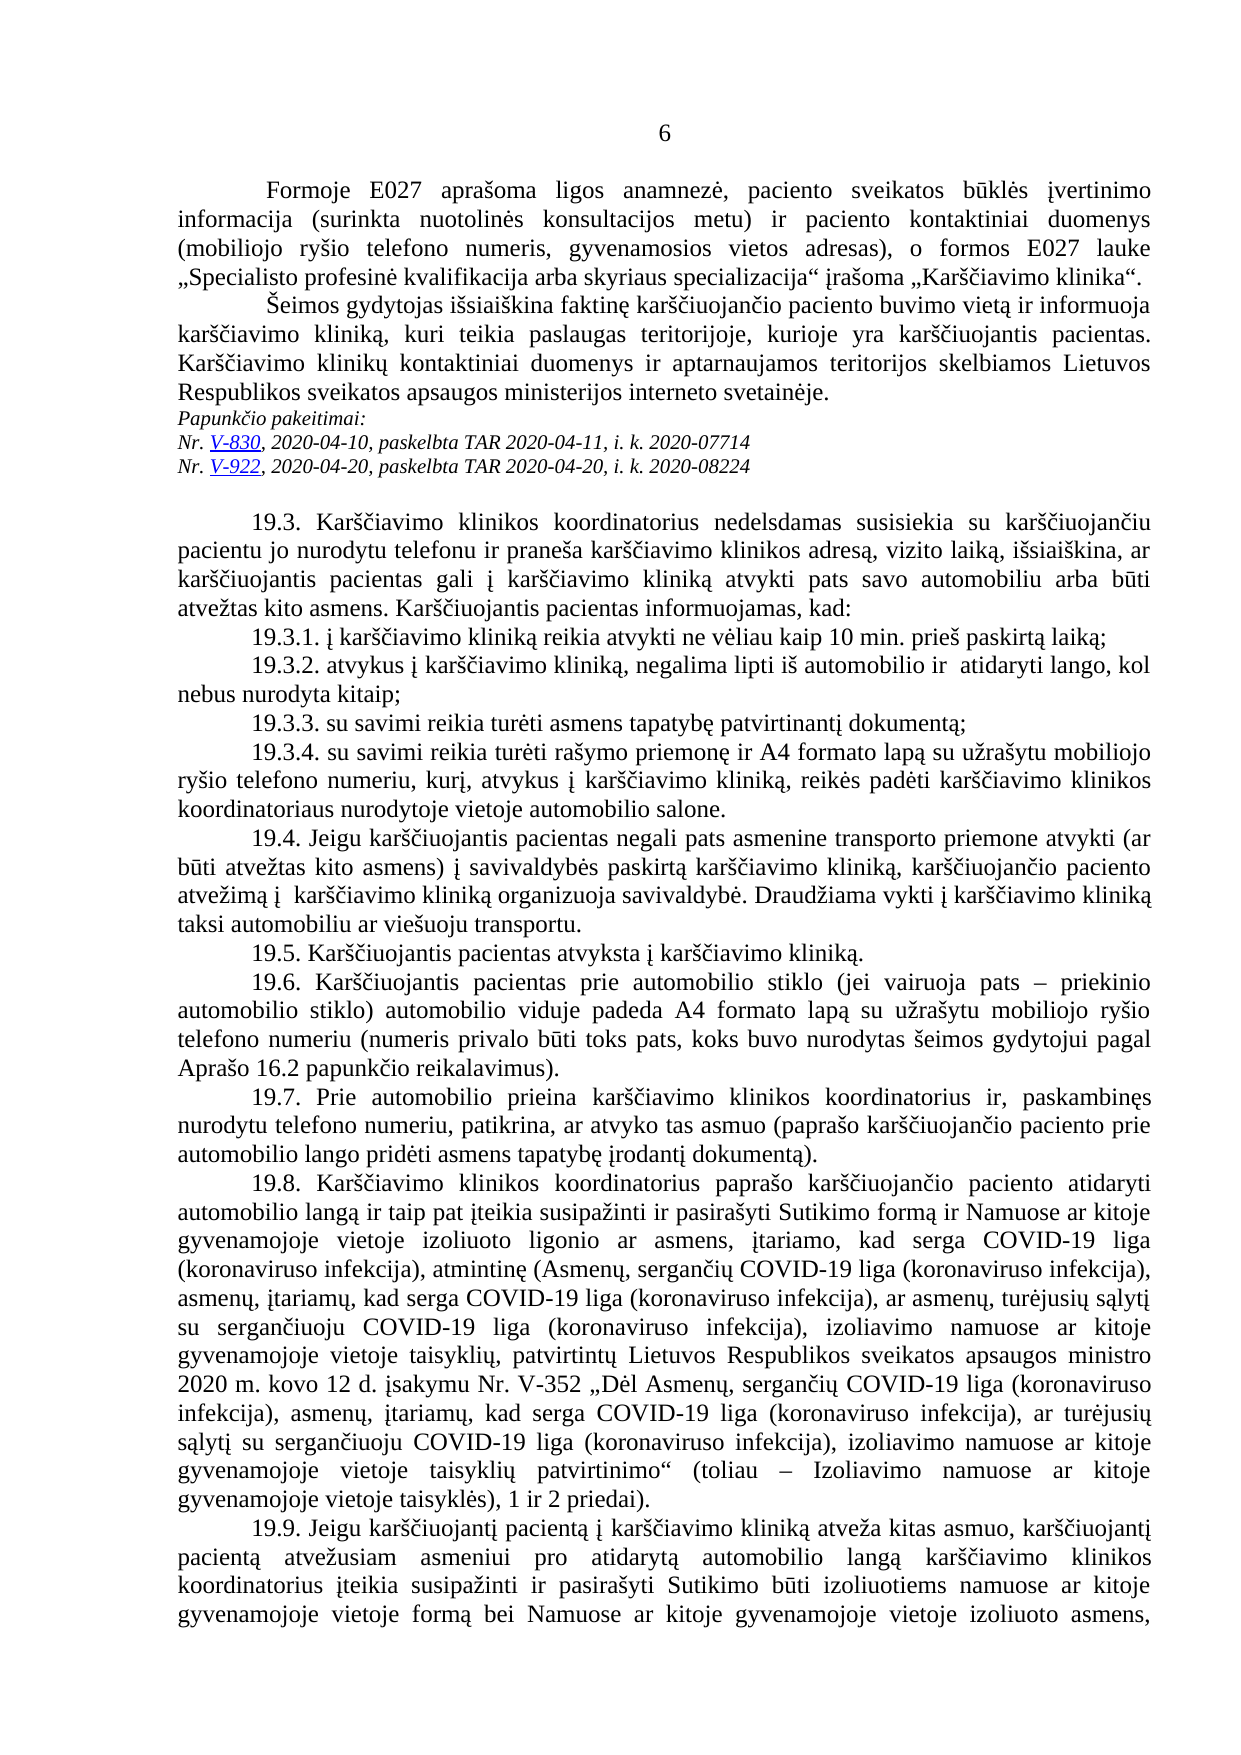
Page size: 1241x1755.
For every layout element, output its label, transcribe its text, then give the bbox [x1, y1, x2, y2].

text 19.4. Jeigu karščiuojantis pacientas negali pats asmenine transporto priemone atvykti (ar būti atvežtas kito asmens) į savivaldybės paskirtą karščiavimo kliniką, karščiuojančio paciento atvežimą į karščiavimo kliniką organizuoja savivaldybė. Draudžiama vykti į karščiavimo kliniką taksi automobiliu ar viešuoju transportu. [177, 823, 1152, 938]
text 19.3. Karščiavimo klinikos koordinatorius nedelsdamas susisiekia su karščiuojančiu pacientu jo nurodytu telefonu ir praneša karščiavimo klinikos adresą, vizito laiką, išsiaiškina, ar karščiuojantis pacientas gali į karščiavimo kliniką atvykti pats savo automobiliu arba būti atvežtas kito asmens. Karščiuojantis pacientas informuojamas, kad: [177, 507, 1152, 622]
text 19.3.2. atvykus į karščiavimo kliniką, negalima lipti iš automobilio ir atidaryti lango, kol nebus nurodyta kitaip; [177, 650, 1152, 708]
text 19.5. Karščiuojantis pacientas atvyksta į karščiavimo kliniką. [177, 938, 1181, 967]
text 19.9. Jeigu karščiuojantį pacientą į karščiavimo kliniką atveža kitas asmuo, karščiuojantį pacientą atvežusiam asmeniui pro atidarytą automobilio langą karščiavimo klinikos koordinatorius įteikia susipažinti ir pasirašyti Sutikimo būti izoliuotiems namuose ar kitoje gyvenamojoje vietoje formą bei Namuose ar kitoje gyvenamojoje vietoje izoliuoto asmens, [177, 1513, 1152, 1628]
text 19.3.3. su savimi reikia turėti asmens tapatybę patvirtinantį dokumentą; [177, 708, 1181, 737]
text Nr. V-830, 2020-04-10, paskelbta TAR 2020-04-11, i. k. 2020-07714 [177, 430, 1152, 454]
text 19.7. Prie automobilio prieina karščiavimo klinikos koordinatorius ir, paskambinęs nurodytu telefono numeriu, patikrina, ar atvyko tas asmuo (paprašo karščiuojančio paciento prie automobilio lango pridėti asmens tapatybę įrodantį dokumentą). [177, 1082, 1152, 1168]
text 19.8. Karščiavimo klinikos koordinatorius paprašo karščiuojančio paciento atidaryti automobilio langą ir taip pat įteikia susipažinti ir pasirašyti Sutikimo formą ir Namuose ar kitoje gyvenamojoje vietoje izoliuoto ligonio ar asmens, įtariamo, kad serga COVID-19 liga (koronaviruso infekcija), atmintinę (Asmenų, sergančių COVID-19 liga (koronaviruso infekcija), asmenų, įtariamų, kad serga COVID-19 liga (koronaviruso infekcija), ar asmenų, turėjusių sąlytį su sergančiuoju COVID-19 liga (koronaviruso infekcija), izoliavimo namuose ar kitoje gyvenamojoje vietoje taisyklių, patvirtintų Lietuvos Respublikos sveikatos apsaugos ministro 2020 m. kovo 12 d. įsakymu Nr. V-352 „Dėl Asmenų, sergančių COVID-19 liga (koronaviruso infekcija), asmenų, įtariamų, kad serga COVID-19 liga (koronaviruso infekcija), ar turėjusių sąlytį su sergančiuoju COVID-19 liga (koronaviruso infekcija), izoliavimo namuose ar kitoje gyvenamojoje vietoje taisyklių patvirtinimo“ (toliau – Izoliavimo namuose ar kitoje gyvenamojoje vietoje taisyklės), 1 ir 2 priedai). [177, 1168, 1152, 1513]
text 19.6. Karščiuojantis pacientas prie automobilio stiklo (jei vairuoja pats – priekinio automobilio stiklo) automobilio viduje padeda A4 formato lapą su užrašytu mobiliojo ryšio telefono numeriu (numeris privalo būti toks pats, koks buvo nurodytas šeimos gydytojui pagal Aprašo 16.2 papunkčio reikalavimus). [177, 967, 1152, 1082]
text Formoje E027 aprašoma ligos anamnezė, paciento sveikatos būklės įvertinimo informacija (surinkta nuotolinės konsultacijos metu) ir paciento kontaktiniai duomenys (mobiliojo ryšio telefono numeris, gyvenamosios vietos adresas), o formos E027 lauke „Specialisto profesinė kvalifikacija arba skyriaus specializacija“ įrašoma „Karščiavimo klinika“. [177, 176, 1152, 291]
text 19.3.1. į karščiavimo kliniką reikia atvykti ne vėliau kaip 10 min. prieš paskirtą laiką; [177, 622, 1181, 650]
text Nr. V-922, 2020-04-20, paskelbta TAR 2020-04-20, i. k. 2020-08224 [177, 454, 1152, 478]
text Papunkčio pakeitimai: [177, 406, 1152, 430]
text 19.3.4. su savimi reikia turėti rašymo priemonę ir A4 formato lapą su užrašytu mobiliojo ryšio telefono numeriu, kurį, atvykus į karščiavimo kliniką, reikės padėti karščiavimo klinikos koordinatoriaus nurodytoje vietoje automobilio salone. [177, 737, 1152, 823]
text Šeimos gydytojas išsiaiškina faktinę karščiuojančio paciento buvimo vietą ir informuoja karščiavimo kliniką, kuri teikia paslaugas teritorijoje, kurioje yra karščiuojantis pacientas. Karščiavimo klinikų kontaktiniai duomenys ir aptarnaujamos teritorijos skelbiamos Lietuvos Respublikos sveikatos apsaugos ministerijos interneto svetainėje. [177, 291, 1152, 406]
